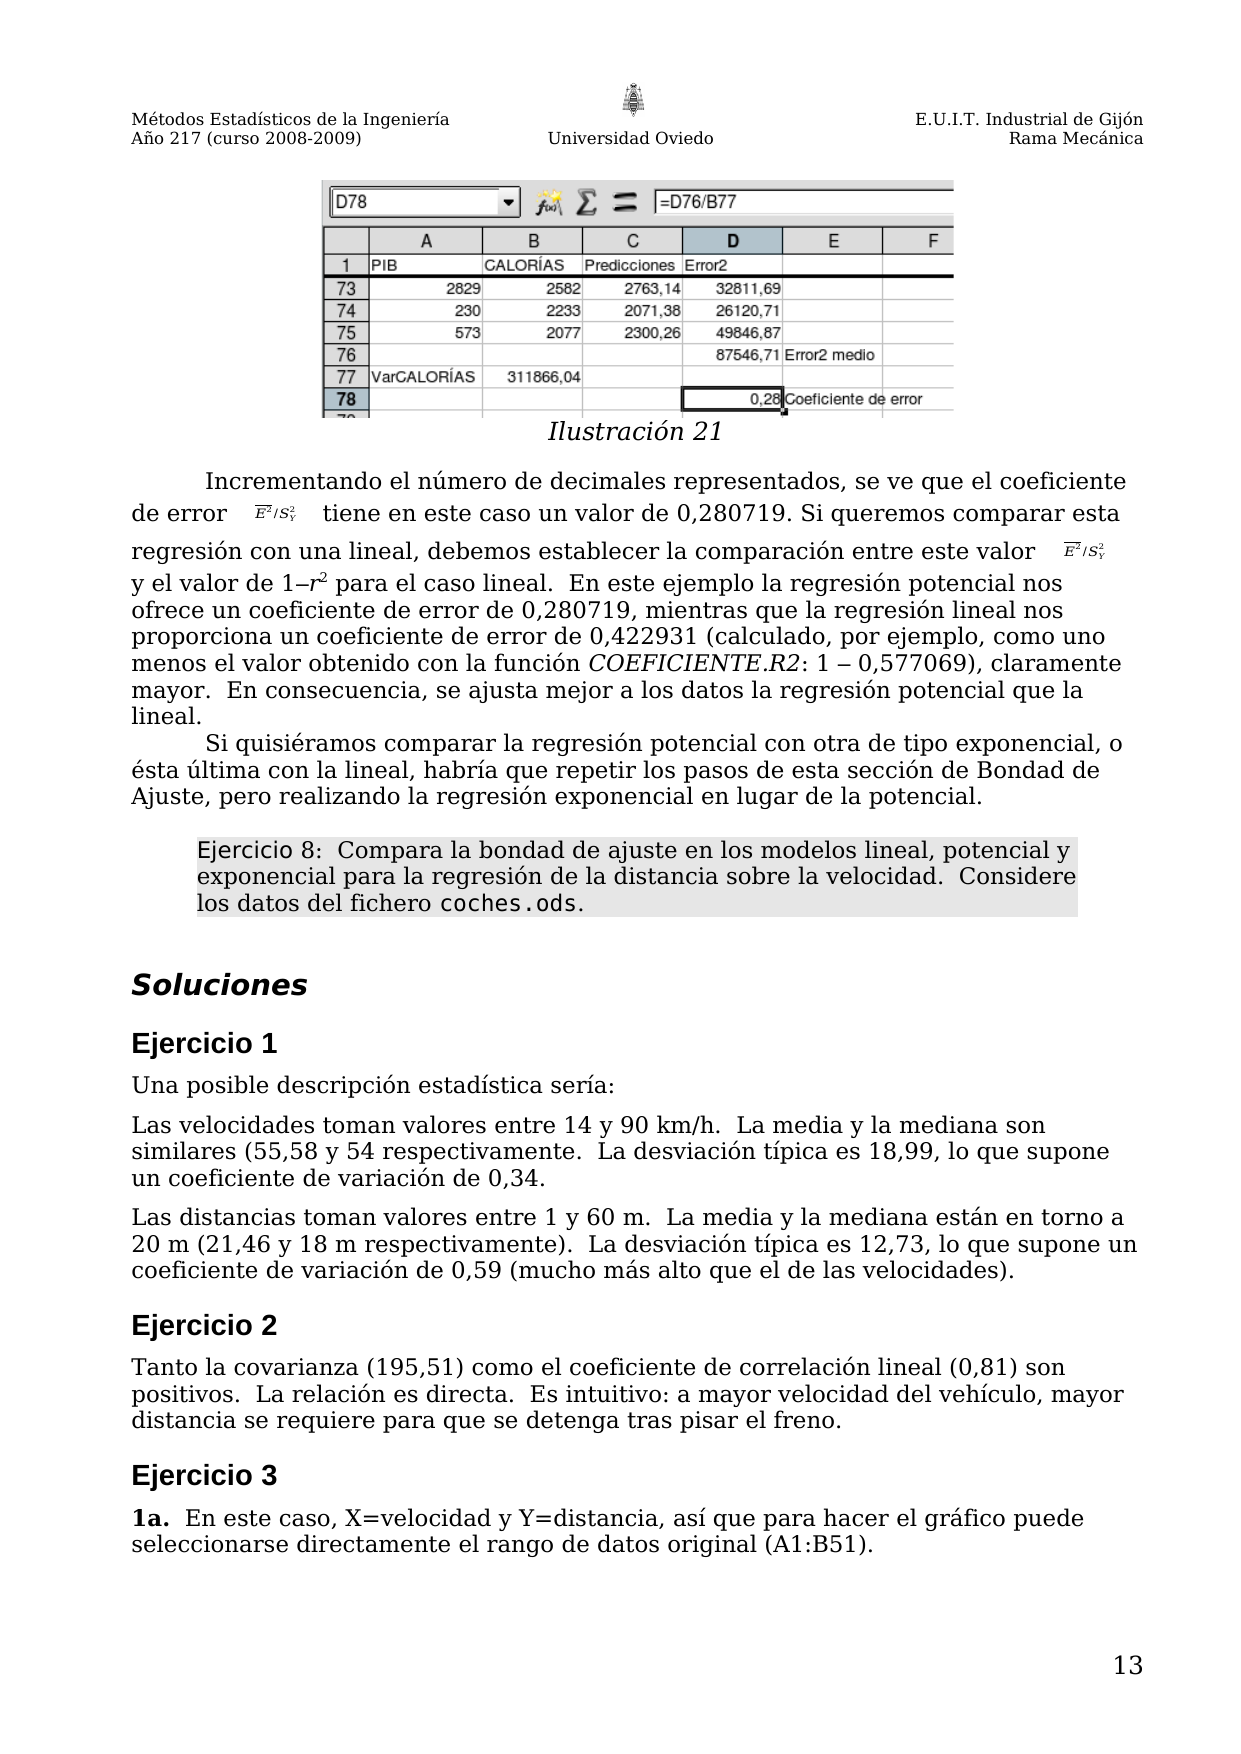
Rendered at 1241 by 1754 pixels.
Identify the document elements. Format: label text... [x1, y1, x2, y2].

text Las velocidades toman valores entre 14 y 90 km/h. La media y la mediana son similares (55,58 y 54 respectivamente. La desviación típica es 18,99, lo que supone un coeficiente de variación de 0,34. [131, 1112, 1144, 1192]
text Tanto la covarianza (195,51) como el coeficiente de correlación lineal (0,81) son positivos. La relación es directa. Es intuitivo: a mayor velocidad del vehículo, mayor distancia se requiere para que se detenga tras pisar el freno. [131, 1354, 1144, 1434]
text Ilustración 21 [322, 418, 953, 446]
text Ejercicio 8: Compara la bondad de ajuste en los modelos lineal, potencial y exponencial para la regresión de la distancia sobre la velocidad. Considere los datos del fichero coches.ods. [197, 837, 1078, 917]
subtitle Soluciones [131, 968, 1144, 1002]
text Una posible descripción estadística sería: [131, 1073, 1144, 1099]
subtitle Ejercicio 2 [131, 1309, 1144, 1342]
text Incrementando el número de decimales representados, se ve que el coeficiente de error tiene en este caso un valor de 0,280719. Si queremos comparar esta regresión con una lineal, debemos establecer la comparación entre este valor y el valor de 1–r2 para el caso lineal. En este ejemplo la regresión potencial nos ofrece un coeficiente de error de 0,280719, mientras que la regresión lineal nos proporciona un coeficiente de error de 0,422931 (calculado, por ejemplo, como uno menos el valor obtenido con la función COEFICIENTE.R2: 1 – 0,577069), claramente mayor. En consecuencia, se ajusta mejor a los datos la regresión potencial que la lineal. [131, 468, 1144, 730]
subtitle Ejercicio 1 [131, 1027, 1144, 1060]
picture [321, 180, 954, 418]
text Si quisiéramos comparar la regresión potencial con otra de tipo exponencial, o ésta última con la lineal, habría que repetir los pasos de esta sección de Bondad de Ajuste, pero realizando la regresión exponencial en lugar de la potencial. [131, 730, 1144, 810]
text Las distancias toman valores entre 1 y 60 m. La media y la mediana están en torno a 20 m (21,46 y 18 m respectivamente). La desviación típica es 12,73, lo que supone un coeficiente de variación de 0,59 (mucho más alto que el de las velocidades). [131, 1204, 1144, 1284]
text 1a. En este caso, X=velocidad y Y=distancia, así que para hacer el gráfico puede seleccionarse directamente el rango de datos original (A1:B51). [131, 1504, 1144, 1558]
subtitle Ejercicio 3 [131, 1459, 1144, 1492]
picture [622, 82, 645, 117]
